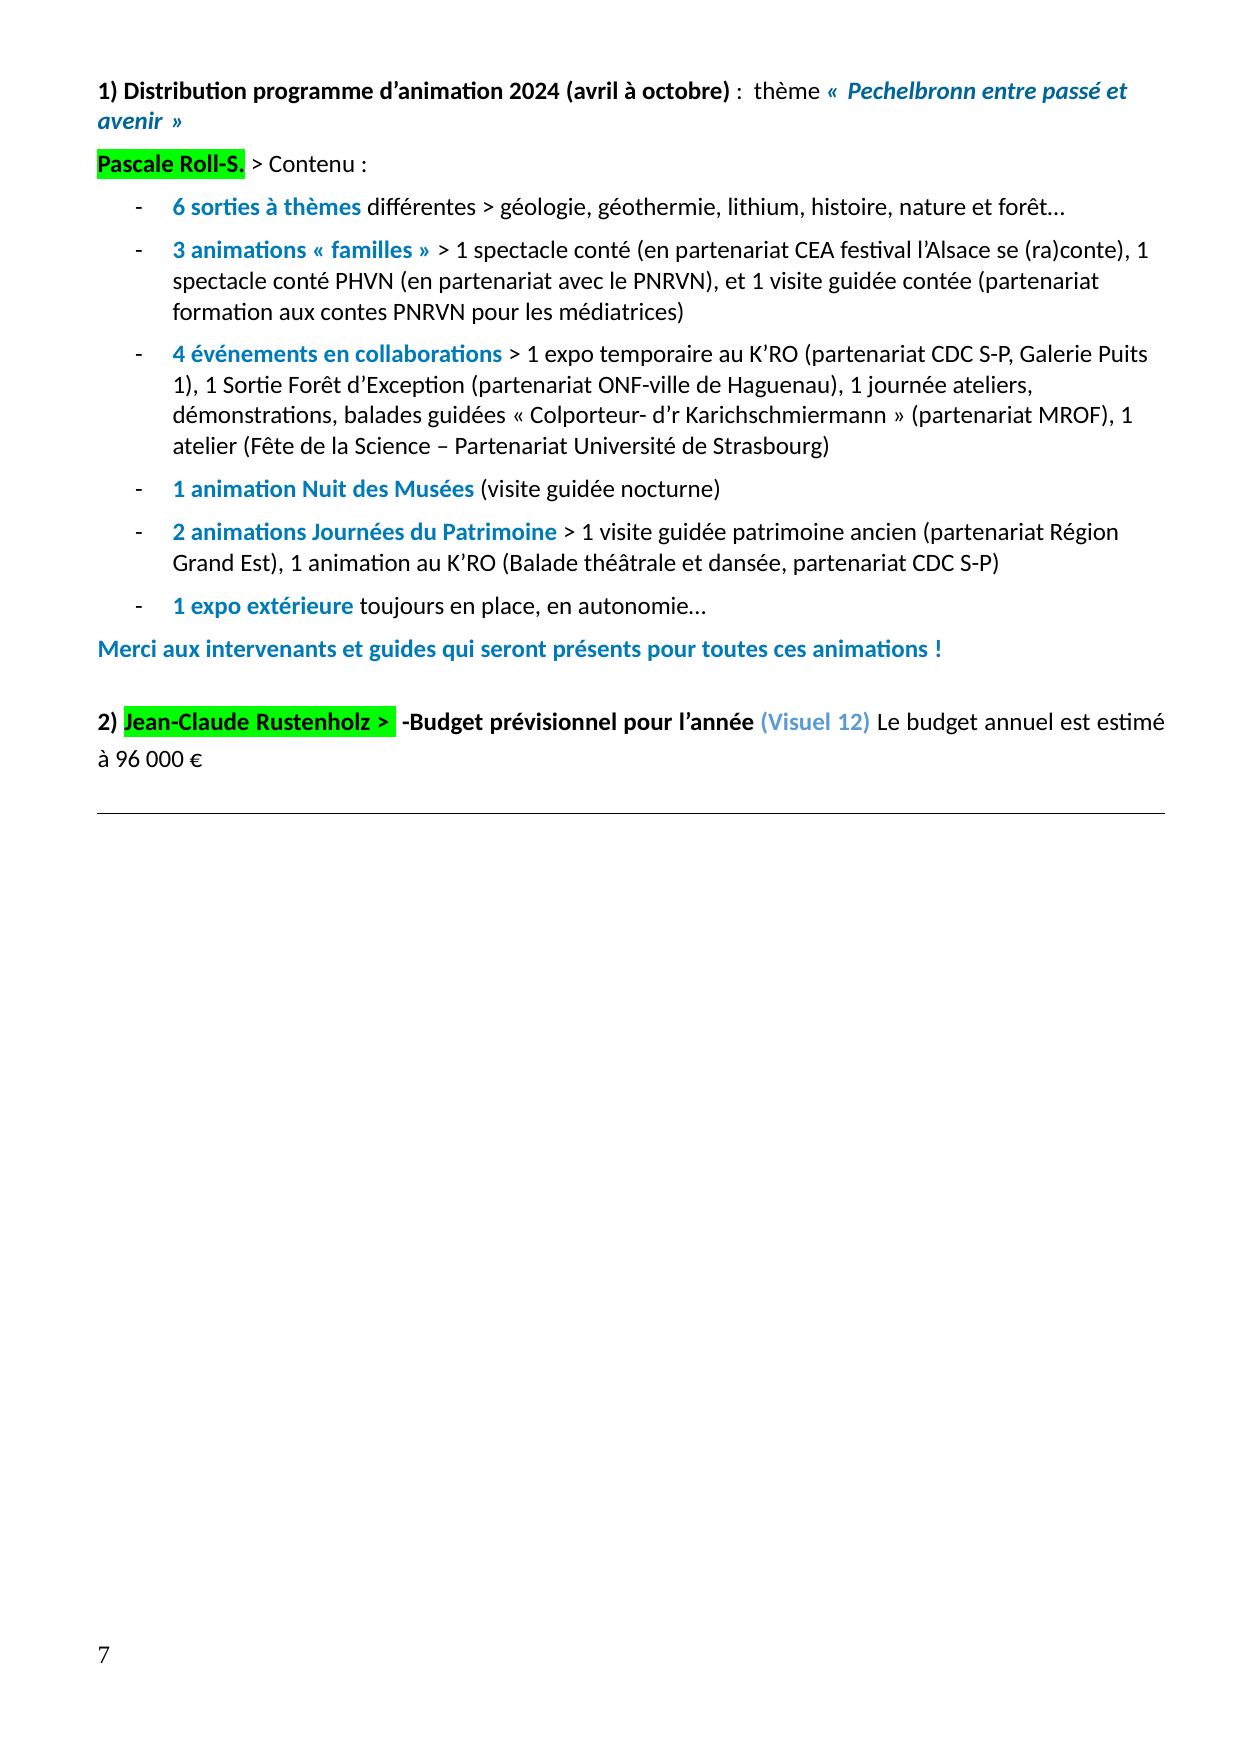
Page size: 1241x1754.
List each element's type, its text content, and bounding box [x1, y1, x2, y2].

list 2 animations Journées du Patrimoine > 1 visite guidée patrimoine ancien (partenariat Région Grand Est), 1 animation au K’RO (Balade théâtrale et dansée, partenariat CDC S-P) [135, 516, 1165, 577]
text 2) Jean-Claude Rustenholz > -Budget prévisionnel pour l’année (Visuel 12) Le budget annuel est estimé à 96 000 € [97, 706, 1165, 813]
list 1 expo extérieure toujours en place, en autonomie… [135, 590, 1165, 620]
text 1) Distribution programme d’animation 2024 (avril à octobre) : thème « Pechelbronn entre passé et avenir » [97, 75, 1165, 136]
text Merci aux intervenants et guides qui seront présents pour toutes ces animations ! [97, 633, 1165, 663]
text Pascale Roll-S. > Contenu : [97, 148, 1165, 179]
list 4 événements en collaborations > 1 expo temporaire au K’RO (partenariat CDC S-P, Galerie Puits 1), 1 Sortie Forêt d’Exception (partenariat ONF-ville de Haguenau), 1 journée ateliers, démonstrations, balades guidées « Colporteur- d’r Karichschmiermann » (partenariat MROF), 1 atelier (Fête de la Science – Partenariat Université de Strasbourg) [135, 339, 1165, 461]
list 6 sorties à thèmes différentes > géologie, géothermie, lithium, histoire, nature et forêt… [135, 192, 1165, 222]
list 3 animations « familles » > 1 spectacle conté (en partenariat CEA festival l’Alsace se (ra)conte), 1 spectacle conté PHVN (en partenariat avec le PNRVN), et 1 visite guidée contée (partenariat formation aux contes PNRVN pour les médiatrices) [135, 234, 1165, 326]
list 1 animation Nuit des Musées (visite guidée nocturne) [135, 473, 1165, 504]
